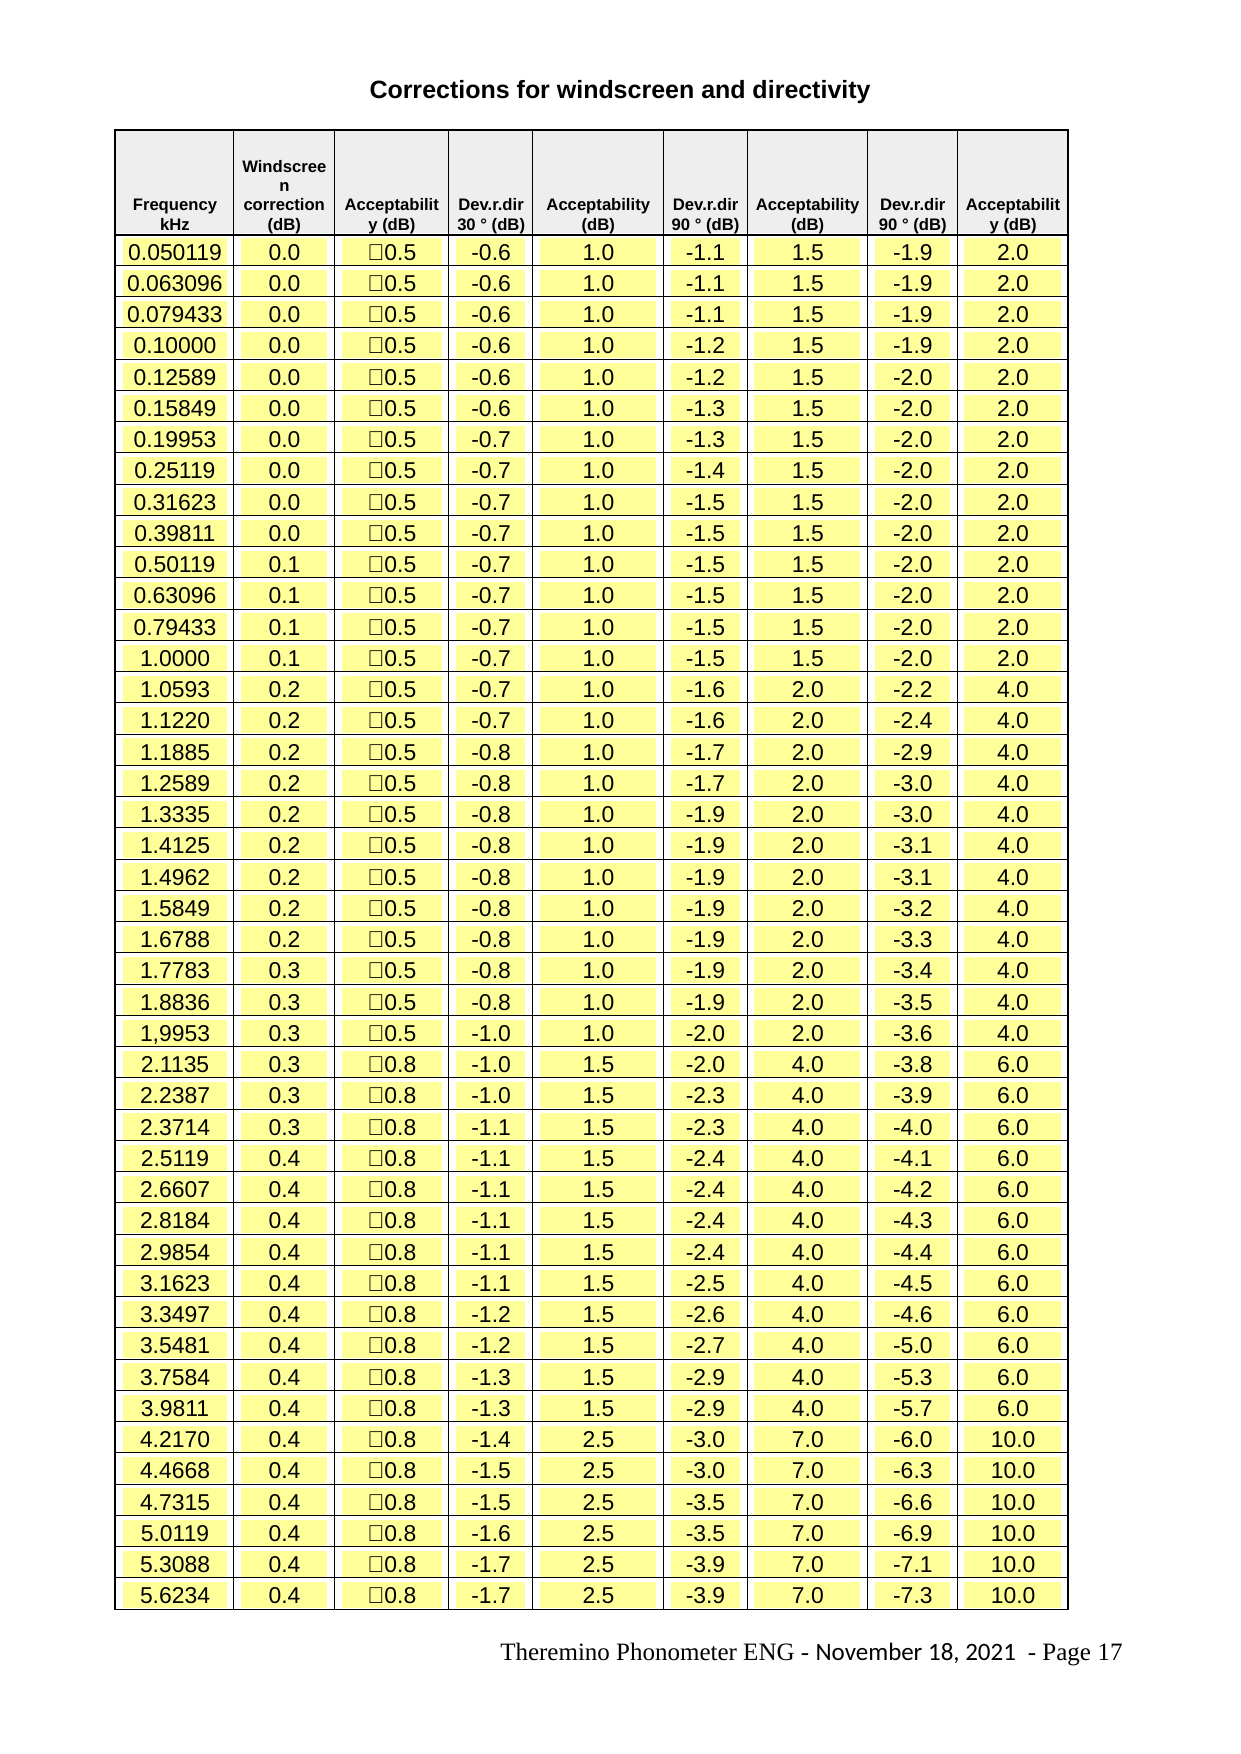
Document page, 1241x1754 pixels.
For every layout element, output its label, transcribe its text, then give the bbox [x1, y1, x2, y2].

table_cell -3.0 [664, 1422, 747, 1452]
table_cell 4.7315 [116, 1485, 233, 1515]
table_cell -1.3 [664, 391, 747, 421]
table_cell -1.1 [449, 1235, 532, 1265]
table_cell -1.0 [449, 1047, 532, 1077]
table_cell 6.0 [958, 1360, 1067, 1390]
table_cell -1.5 [664, 516, 747, 546]
table_cell 6.0 [958, 1047, 1067, 1077]
table_cell 0.079433 [116, 297, 233, 327]
table_cell 2.3714 [116, 1110, 233, 1140]
table_cell 2.5 [533, 1516, 663, 1546]
table_cell 1.0 [533, 236, 663, 265]
table_cell 0.8 [335, 1485, 448, 1515]
table_cell -2.4 [868, 703, 957, 733]
table_cell -3.9 [868, 1078, 957, 1108]
table_cell 10.0 [958, 1422, 1067, 1452]
table_cell -1.5 [664, 610, 747, 640]
table_cell 6.0 [958, 1203, 1067, 1233]
table_cell -2.9 [664, 1391, 747, 1421]
table_cell 1.0 [533, 422, 663, 452]
table_cell 1.0 [533, 578, 663, 608]
table_cell -0.8 [449, 985, 532, 1015]
table_cell 0.0 [234, 328, 334, 358]
table_cell -1.1 [449, 1141, 532, 1171]
table_cell 4.2170 [116, 1422, 233, 1452]
table_cell 2.5 [533, 1422, 663, 1452]
table_cell -1.9 [664, 953, 747, 983]
table_cell -5.7 [868, 1391, 957, 1421]
table_cell 0.8 [335, 1516, 448, 1546]
table_cell -1.1 [449, 1266, 532, 1296]
table_cell -3.5 [664, 1485, 747, 1515]
table_cell -0.7 [449, 547, 532, 577]
table_cell 5.6234 [116, 1578, 233, 1608]
table_cell 4.0 [748, 1172, 867, 1202]
table_cell 2.5 [533, 1453, 663, 1483]
table_cell 1.0 [533, 797, 663, 827]
table_cell -0.8 [449, 828, 532, 858]
table_cell -4.3 [868, 1203, 957, 1233]
table_cell -1.1 [449, 1110, 532, 1140]
table_cell 0.5 [335, 828, 448, 858]
table_cell -1.9 [664, 797, 747, 827]
table_cell 2.0 [748, 735, 867, 765]
table_cell -3.0 [664, 1453, 747, 1483]
table_header Dev.r.dir 90 ° (dB) [664, 131, 747, 233]
table_cell 4.0 [958, 953, 1067, 983]
table_cell 0.8 [335, 1078, 448, 1108]
table_cell -4.6 [868, 1297, 957, 1327]
table_cell -2.0 [868, 516, 957, 546]
table_cell 0.2 [234, 797, 334, 827]
table_cell 1.0 [533, 610, 663, 640]
table_cell 7.0 [748, 1547, 867, 1577]
table_cell 1.0593 [116, 672, 233, 702]
table_cell 0.0 [234, 236, 334, 265]
table_cell 1.0 [533, 547, 663, 577]
table_cell 1.0000 [116, 641, 233, 671]
table_cell -0.7 [449, 453, 532, 483]
table_cell -2.0 [664, 1047, 747, 1077]
table_cell -3.0 [868, 797, 957, 827]
table_cell 0.5 [335, 953, 448, 983]
table_cell -1.1 [664, 236, 747, 265]
table_cell 10.0 [958, 1578, 1067, 1608]
table_cell 2.0 [958, 266, 1067, 296]
table_cell 3.1623 [116, 1266, 233, 1296]
table_cell -1.5 [449, 1485, 532, 1515]
table_cell -3.4 [868, 953, 957, 983]
table_cell 0.10000 [116, 328, 233, 358]
table_cell 5.0119 [116, 1516, 233, 1546]
table_cell -2.2 [868, 672, 957, 702]
table_cell -0.7 [449, 422, 532, 452]
table_cell -1.7 [664, 735, 747, 765]
table_cell 1.0 [533, 672, 663, 702]
table_cell 0.5 [335, 516, 448, 546]
table_cell 3.9811 [116, 1391, 233, 1421]
table_cell 2.5 [533, 1578, 663, 1608]
table_cell 4.0 [748, 1391, 867, 1421]
table_cell -1.9 [868, 236, 957, 265]
table_cell 6.0 [958, 1110, 1067, 1140]
table_cell 0.4 [234, 1328, 334, 1358]
table_cell -1.9 [868, 266, 957, 296]
table_cell 0.3 [234, 1047, 334, 1077]
table_cell 2.5 [533, 1485, 663, 1515]
text Corrections for windscreen and directivity [118, 75, 1122, 104]
table_cell 0.0 [234, 422, 334, 452]
table_cell 4.0 [958, 766, 1067, 796]
table_cell 1.5 [748, 641, 867, 671]
table_cell -5.0 [868, 1328, 957, 1358]
table_cell 1.5 [533, 1328, 663, 1358]
table_cell 10.0 [958, 1485, 1067, 1515]
table_cell 0.19953 [116, 422, 233, 452]
table_header Dev.r.dir 90 ° (dB) [868, 131, 957, 233]
table_cell 1.0 [533, 860, 663, 890]
table_cell 4.0 [958, 735, 1067, 765]
table_cell 0.2 [234, 860, 334, 890]
table_cell 0.4 [234, 1266, 334, 1296]
table_cell 4.0 [748, 1235, 867, 1265]
table_cell 0.8 [335, 1141, 448, 1171]
table_cell 7.0 [748, 1422, 867, 1452]
table_cell -1.2 [449, 1297, 532, 1327]
table_cell -0.7 [449, 516, 532, 546]
table_cell 2.0 [748, 797, 867, 827]
table_cell 5.3088 [116, 1547, 233, 1577]
table_cell -3.1 [868, 828, 957, 858]
table_cell 1.1220 [116, 703, 233, 733]
table_cell 2.0 [748, 891, 867, 921]
table_cell 0.2 [234, 891, 334, 921]
table_cell -2.6 [664, 1297, 747, 1327]
table_cell 1.5 [748, 453, 867, 483]
table_cell 1.0 [533, 828, 663, 858]
table_cell -4.5 [868, 1266, 957, 1296]
table_cell 1.5849 [116, 891, 233, 921]
table_cell -0.8 [449, 735, 532, 765]
table_cell -2.4 [664, 1203, 747, 1233]
table_cell -1.3 [449, 1360, 532, 1390]
table_cell 3.7584 [116, 1360, 233, 1390]
table_cell 2.0 [748, 985, 867, 1015]
table_cell 1.0 [533, 891, 663, 921]
table_cell 1.5 [748, 266, 867, 296]
table_cell 4.0 [958, 828, 1067, 858]
table_cell 0.79433 [116, 610, 233, 640]
table_cell -0.6 [449, 391, 532, 421]
table_cell 1.5 [748, 547, 867, 577]
table_cell 10.0 [958, 1516, 1067, 1546]
table_cell 0.5 [335, 453, 448, 483]
table_cell 0.3 [234, 1016, 334, 1046]
table_cell 7.0 [748, 1516, 867, 1546]
table_cell 0.8 [335, 1110, 448, 1140]
table_cell 0.4 [234, 1172, 334, 1202]
table_cell 0.5 [335, 766, 448, 796]
table_cell 4.0 [958, 891, 1067, 921]
table_cell 0.5 [335, 266, 448, 296]
table_cell 3.5481 [116, 1328, 233, 1358]
table_cell -4.0 [868, 1110, 957, 1140]
table_cell 0.0 [234, 297, 334, 327]
table_cell 0.5 [335, 422, 448, 452]
table_cell 1.5 [533, 1047, 663, 1077]
table_cell 0.2 [234, 703, 334, 733]
table_cell 0.5 [335, 860, 448, 890]
table_cell 0.3 [234, 1110, 334, 1140]
table_cell -6.0 [868, 1422, 957, 1452]
table_cell -5.3 [868, 1360, 957, 1390]
table_cell 1.0 [533, 485, 663, 515]
table_cell 1.0 [533, 266, 663, 296]
table_cell 0.2 [234, 922, 334, 952]
table_cell 0.50119 [116, 547, 233, 577]
table_cell 1.7783 [116, 953, 233, 983]
table_cell 2.0 [748, 766, 867, 796]
table_cell 2.0 [748, 672, 867, 702]
table_cell 4.4668 [116, 1453, 233, 1483]
table_cell -0.7 [449, 485, 532, 515]
table_cell 0.0 [234, 360, 334, 390]
table_cell 0.2 [234, 766, 334, 796]
table_cell -1.3 [449, 1391, 532, 1421]
table_cell -1.2 [664, 328, 747, 358]
table_cell 0.25119 [116, 453, 233, 483]
table_cell 0.39811 [116, 516, 233, 546]
table_cell -3.9 [664, 1547, 747, 1577]
table_cell -0.7 [449, 578, 532, 608]
table_cell 6.0 [958, 1328, 1067, 1358]
table_cell 0.4 [234, 1578, 334, 1608]
table_cell 4.0 [748, 1078, 867, 1108]
table_cell 0.4 [234, 1422, 334, 1452]
table_cell -1.1 [664, 297, 747, 327]
table_cell 1.0 [533, 516, 663, 546]
table_cell -1.9 [664, 891, 747, 921]
table_cell 4.0 [748, 1266, 867, 1296]
table_cell -1.9 [868, 297, 957, 327]
table_cell -3.3 [868, 922, 957, 952]
table_cell 1.0 [533, 297, 663, 327]
table_cell 0.5 [335, 703, 448, 733]
table_cell 0.4 [234, 1360, 334, 1390]
table_cell 0.5 [335, 610, 448, 640]
table_cell 1.0 [533, 328, 663, 358]
table_cell -6.6 [868, 1485, 957, 1515]
table_cell 0.1 [234, 547, 334, 577]
table_cell 1.5 [533, 1203, 663, 1233]
table_cell -7.1 [868, 1547, 957, 1577]
table_cell -1.7 [449, 1578, 532, 1608]
table_cell 1.5 [748, 236, 867, 265]
table_cell 0.5 [335, 360, 448, 390]
table_cell 0.12589 [116, 360, 233, 390]
table_cell 0.2 [234, 672, 334, 702]
table_cell 0.8 [335, 1328, 448, 1358]
table_cell 2.9854 [116, 1235, 233, 1265]
table_cell 1.5 [748, 297, 867, 327]
table_cell 1.0 [533, 641, 663, 671]
table_cell 0.8 [335, 1547, 448, 1577]
table_cell -0.8 [449, 953, 532, 983]
table_cell 4.0 [748, 1110, 867, 1140]
table_cell -0.7 [449, 641, 532, 671]
table_cell 0.0 [234, 266, 334, 296]
table_cell 4.0 [748, 1328, 867, 1358]
table_cell -2.0 [664, 1016, 747, 1046]
table_cell -1.3 [664, 422, 747, 452]
table_cell 2.0 [748, 922, 867, 952]
table_cell 0.5 [335, 891, 448, 921]
table_cell 0.8 [335, 1360, 448, 1390]
table_cell 0.4 [234, 1297, 334, 1327]
table_cell 1.5 [748, 516, 867, 546]
table_cell -1.6 [449, 1516, 532, 1546]
table_cell 0.5 [335, 578, 448, 608]
table_cell 0.5 [335, 922, 448, 952]
table_header Frequency kHz [116, 131, 233, 233]
table_cell 7.0 [748, 1453, 867, 1483]
table_cell -3.6 [868, 1016, 957, 1046]
table_cell 7.0 [748, 1578, 867, 1608]
table_cell 1.0 [533, 922, 663, 952]
table_cell 0.5 [335, 236, 448, 265]
table_cell 4.0 [748, 1047, 867, 1077]
table_header Windscreen correction (dB) [234, 131, 334, 233]
table_cell 4.0 [958, 672, 1067, 702]
table_cell 2.1135 [116, 1047, 233, 1077]
table_cell 7.0 [748, 1485, 867, 1515]
table_cell 1.5 [533, 1078, 663, 1108]
table_cell 0.063096 [116, 266, 233, 296]
table_cell 2.0 [748, 953, 867, 983]
table_cell 2.0 [748, 1016, 867, 1046]
table_cell 0.8 [335, 1578, 448, 1608]
table_cell -2.4 [664, 1141, 747, 1171]
table_cell -1.4 [449, 1422, 532, 1452]
table_cell -2.0 [868, 641, 957, 671]
table_cell 4.0 [958, 1016, 1067, 1046]
table_cell 0.8 [335, 1297, 448, 1327]
table_cell -0.7 [449, 703, 532, 733]
table_cell -0.6 [449, 297, 532, 327]
table_cell 0.5 [335, 328, 448, 358]
table_cell -7.3 [868, 1578, 957, 1608]
table_cell 0.0 [234, 485, 334, 515]
table_cell -1.4 [664, 453, 747, 483]
table_cell 0.31623 [116, 485, 233, 515]
table_cell 1.1885 [116, 735, 233, 765]
table_cell 0.0 [234, 516, 334, 546]
table_cell 0.4 [234, 1141, 334, 1171]
table_cell 1.5 [533, 1266, 663, 1296]
table_cell 2.0 [958, 547, 1067, 577]
table_cell -1.9 [664, 985, 747, 1015]
table_cell 2.0 [958, 328, 1067, 358]
table_cell 0.8 [335, 1047, 448, 1077]
table_cell 2.6607 [116, 1172, 233, 1202]
table_header Dev.r.dir 30 ° (dB) [449, 131, 532, 233]
table_cell 0.8 [335, 1172, 448, 1202]
table_cell 0.5 [335, 797, 448, 827]
table_cell 2.0 [958, 391, 1067, 421]
table_cell -0.6 [449, 360, 532, 390]
table_header Acceptability (dB) [958, 131, 1067, 233]
table_cell -0.6 [449, 266, 532, 296]
table_cell -0.7 [449, 610, 532, 640]
table_cell 0.5 [335, 485, 448, 515]
table_cell 0.5 [335, 985, 448, 1015]
table_cell 1.0 [533, 453, 663, 483]
table_cell 0.5 [335, 672, 448, 702]
table_cell 0.8 [335, 1453, 448, 1483]
table_header Acceptability (dB) [748, 131, 867, 233]
table_cell -0.8 [449, 860, 532, 890]
table_cell 6.0 [958, 1391, 1067, 1421]
table_cell -2.4 [664, 1235, 747, 1265]
table_cell 1.5 [748, 422, 867, 452]
table_cell 1.5 [533, 1172, 663, 1202]
table_cell 2.0 [958, 516, 1067, 546]
table_cell 6.0 [958, 1172, 1067, 1202]
table_cell 1.4962 [116, 860, 233, 890]
table_cell 2.0 [958, 236, 1067, 265]
table_cell -2.0 [868, 360, 957, 390]
table_cell -1.9 [868, 328, 957, 358]
table_cell 0.5 [335, 1016, 448, 1046]
table_cell -2.0 [868, 547, 957, 577]
table_cell -1.6 [664, 672, 747, 702]
table_cell 2.0 [958, 610, 1067, 640]
table_cell 2.5119 [116, 1141, 233, 1171]
table_cell -0.6 [449, 236, 532, 265]
table_cell -2.7 [664, 1328, 747, 1358]
table_cell 0.5 [335, 641, 448, 671]
table_cell 4.0 [958, 860, 1067, 890]
table_cell 2.0 [748, 860, 867, 890]
table_cell 4.0 [748, 1297, 867, 1327]
table_cell 4.0 [748, 1203, 867, 1233]
table_cell 0.1 [234, 610, 334, 640]
table_cell 1.5 [748, 360, 867, 390]
table_cell 0.050119 [116, 236, 233, 265]
table_cell -1.0 [449, 1078, 532, 1108]
table_cell 1.5 [748, 610, 867, 640]
table_cell 0.0 [234, 453, 334, 483]
table_cell 6.0 [958, 1266, 1067, 1296]
table_cell -1.1 [664, 266, 747, 296]
table_cell 2.0 [958, 641, 1067, 671]
table_cell 1.0 [533, 766, 663, 796]
table_cell 0.3 [234, 1078, 334, 1108]
table_cell 0.4 [234, 1516, 334, 1546]
table_cell 0.63096 [116, 578, 233, 608]
table_cell 4.0 [958, 703, 1067, 733]
table_cell -1.5 [664, 578, 747, 608]
table_cell -1.2 [449, 1328, 532, 1358]
table_cell 1.5 [533, 1110, 663, 1140]
table_cell 1.0 [533, 703, 663, 733]
table_cell -3.8 [868, 1047, 957, 1077]
table_cell 4.0 [958, 922, 1067, 952]
table_cell -3.5 [868, 985, 957, 1015]
table_cell 1.5 [533, 1235, 663, 1265]
table_cell 1.2589 [116, 766, 233, 796]
table_cell 2.0 [958, 422, 1067, 452]
table_cell -2.4 [664, 1172, 747, 1202]
table_cell -1.9 [664, 860, 747, 890]
table_cell 1.0 [533, 735, 663, 765]
table_cell 0.2 [234, 735, 334, 765]
table_cell 0.15849 [116, 391, 233, 421]
table_cell 2.2387 [116, 1078, 233, 1108]
table_cell 0.4 [234, 1391, 334, 1421]
table_cell -3.0 [868, 766, 957, 796]
table_cell -1.5 [449, 1453, 532, 1483]
table_cell 2.0 [748, 828, 867, 858]
table_cell -1.5 [664, 547, 747, 577]
table_cell 2.0 [748, 703, 867, 733]
table_cell 0.2 [234, 828, 334, 858]
table_cell -3.9 [664, 1578, 747, 1608]
table_cell 4.0 [748, 1360, 867, 1390]
table_cell 0.8 [335, 1266, 448, 1296]
table_cell 1.5 [748, 485, 867, 515]
table_cell 1.5 [533, 1141, 663, 1171]
table_cell 4.0 [748, 1141, 867, 1171]
table_cell 2.0 [958, 485, 1067, 515]
table_cell 2.8184 [116, 1203, 233, 1233]
table_cell 0.5 [335, 391, 448, 421]
table_cell -0.6 [449, 328, 532, 358]
table_cell -2.0 [868, 578, 957, 608]
table_cell -1.5 [664, 641, 747, 671]
table_header Acceptability (dB) [335, 131, 448, 233]
table_cell -1.9 [664, 828, 747, 858]
table_cell 2.0 [958, 578, 1067, 608]
table_cell -2.5 [664, 1266, 747, 1296]
table_cell 1.0 [533, 985, 663, 1015]
table_cell -1.7 [664, 766, 747, 796]
table_cell 0.5 [335, 297, 448, 327]
table_cell 1.6788 [116, 922, 233, 952]
table_cell -2.3 [664, 1110, 747, 1140]
table_cell 6.0 [958, 1141, 1067, 1171]
table_cell -2.0 [868, 485, 957, 515]
table_cell -3.5 [664, 1516, 747, 1546]
table_cell -1.2 [664, 360, 747, 390]
table_cell 6.0 [958, 1078, 1067, 1108]
table_cell 10.0 [958, 1547, 1067, 1577]
table_cell 3.3497 [116, 1297, 233, 1327]
table_cell -0.7 [449, 672, 532, 702]
table_cell 1.0 [533, 953, 663, 983]
table_cell -0.8 [449, 922, 532, 952]
table_cell 1.8836 [116, 985, 233, 1015]
table_cell 1.5 [748, 391, 867, 421]
table_cell -1.1 [449, 1203, 532, 1233]
table_cell -1.1 [449, 1172, 532, 1202]
table_cell -1.6 [664, 703, 747, 733]
table_cell 1.5 [533, 1391, 663, 1421]
table_cell -3.1 [868, 860, 957, 890]
table_cell 2.0 [958, 453, 1067, 483]
table_cell 0.0 [234, 391, 334, 421]
table_cell 4.0 [958, 985, 1067, 1015]
table_cell 1.3335 [116, 797, 233, 827]
table_cell 0.4 [234, 1235, 334, 1265]
table_cell 1.0 [533, 360, 663, 390]
table_cell 0.1 [234, 578, 334, 608]
table_cell -1.5 [664, 485, 747, 515]
table_cell 1.5 [533, 1360, 663, 1390]
table_cell -6.3 [868, 1453, 957, 1483]
table_cell 1.5 [748, 578, 867, 608]
table_cell 2.0 [958, 360, 1067, 390]
table_cell 1.0 [533, 391, 663, 421]
table_cell 2.5 [533, 1547, 663, 1577]
table_cell 0.8 [335, 1391, 448, 1421]
table_cell 0.5 [335, 547, 448, 577]
table_cell -2.0 [868, 391, 957, 421]
table_cell -2.0 [868, 422, 957, 452]
table_cell -2.9 [868, 735, 957, 765]
table_cell 0.8 [335, 1203, 448, 1233]
table_cell 10.0 [958, 1453, 1067, 1483]
table_cell -1.7 [449, 1547, 532, 1577]
table_cell -4.4 [868, 1235, 957, 1265]
table_cell 0.4 [234, 1485, 334, 1515]
table_cell 0.3 [234, 985, 334, 1015]
table_cell 1.5 [748, 328, 867, 358]
table_cell -2.0 [868, 610, 957, 640]
table_cell 0.4 [234, 1547, 334, 1577]
table_cell 1.0 [533, 1016, 663, 1046]
table_cell -2.9 [664, 1360, 747, 1390]
table_cell 6.0 [958, 1297, 1067, 1327]
table_cell 4.0 [958, 797, 1067, 827]
table_cell -2.0 [868, 453, 957, 483]
table_cell 2.0 [958, 297, 1067, 327]
table_cell -1.9 [664, 922, 747, 952]
table_cell 1.5 [533, 1297, 663, 1327]
table_cell 0.4 [234, 1203, 334, 1233]
table_cell -4.2 [868, 1172, 957, 1202]
table_cell 0.3 [234, 953, 334, 983]
table_cell 1,9953 [116, 1016, 233, 1046]
table_cell 0.4 [234, 1453, 334, 1483]
table_cell 6.0 [958, 1235, 1067, 1265]
table_cell -0.8 [449, 797, 532, 827]
table_cell -1.0 [449, 1016, 532, 1046]
table_cell -6.9 [868, 1516, 957, 1546]
table_cell -0.8 [449, 766, 532, 796]
table_cell 0.8 [335, 1235, 448, 1265]
table_cell 0.5 [335, 735, 448, 765]
table_cell -3.2 [868, 891, 957, 921]
table_cell 0.1 [234, 641, 334, 671]
table_cell -2.3 [664, 1078, 747, 1108]
table_cell 0.8 [335, 1422, 448, 1452]
table_cell 1.4125 [116, 828, 233, 858]
table_cell -0.8 [449, 891, 532, 921]
table_header Acceptability (dB) [533, 131, 663, 233]
table_cell -4.1 [868, 1141, 957, 1171]
